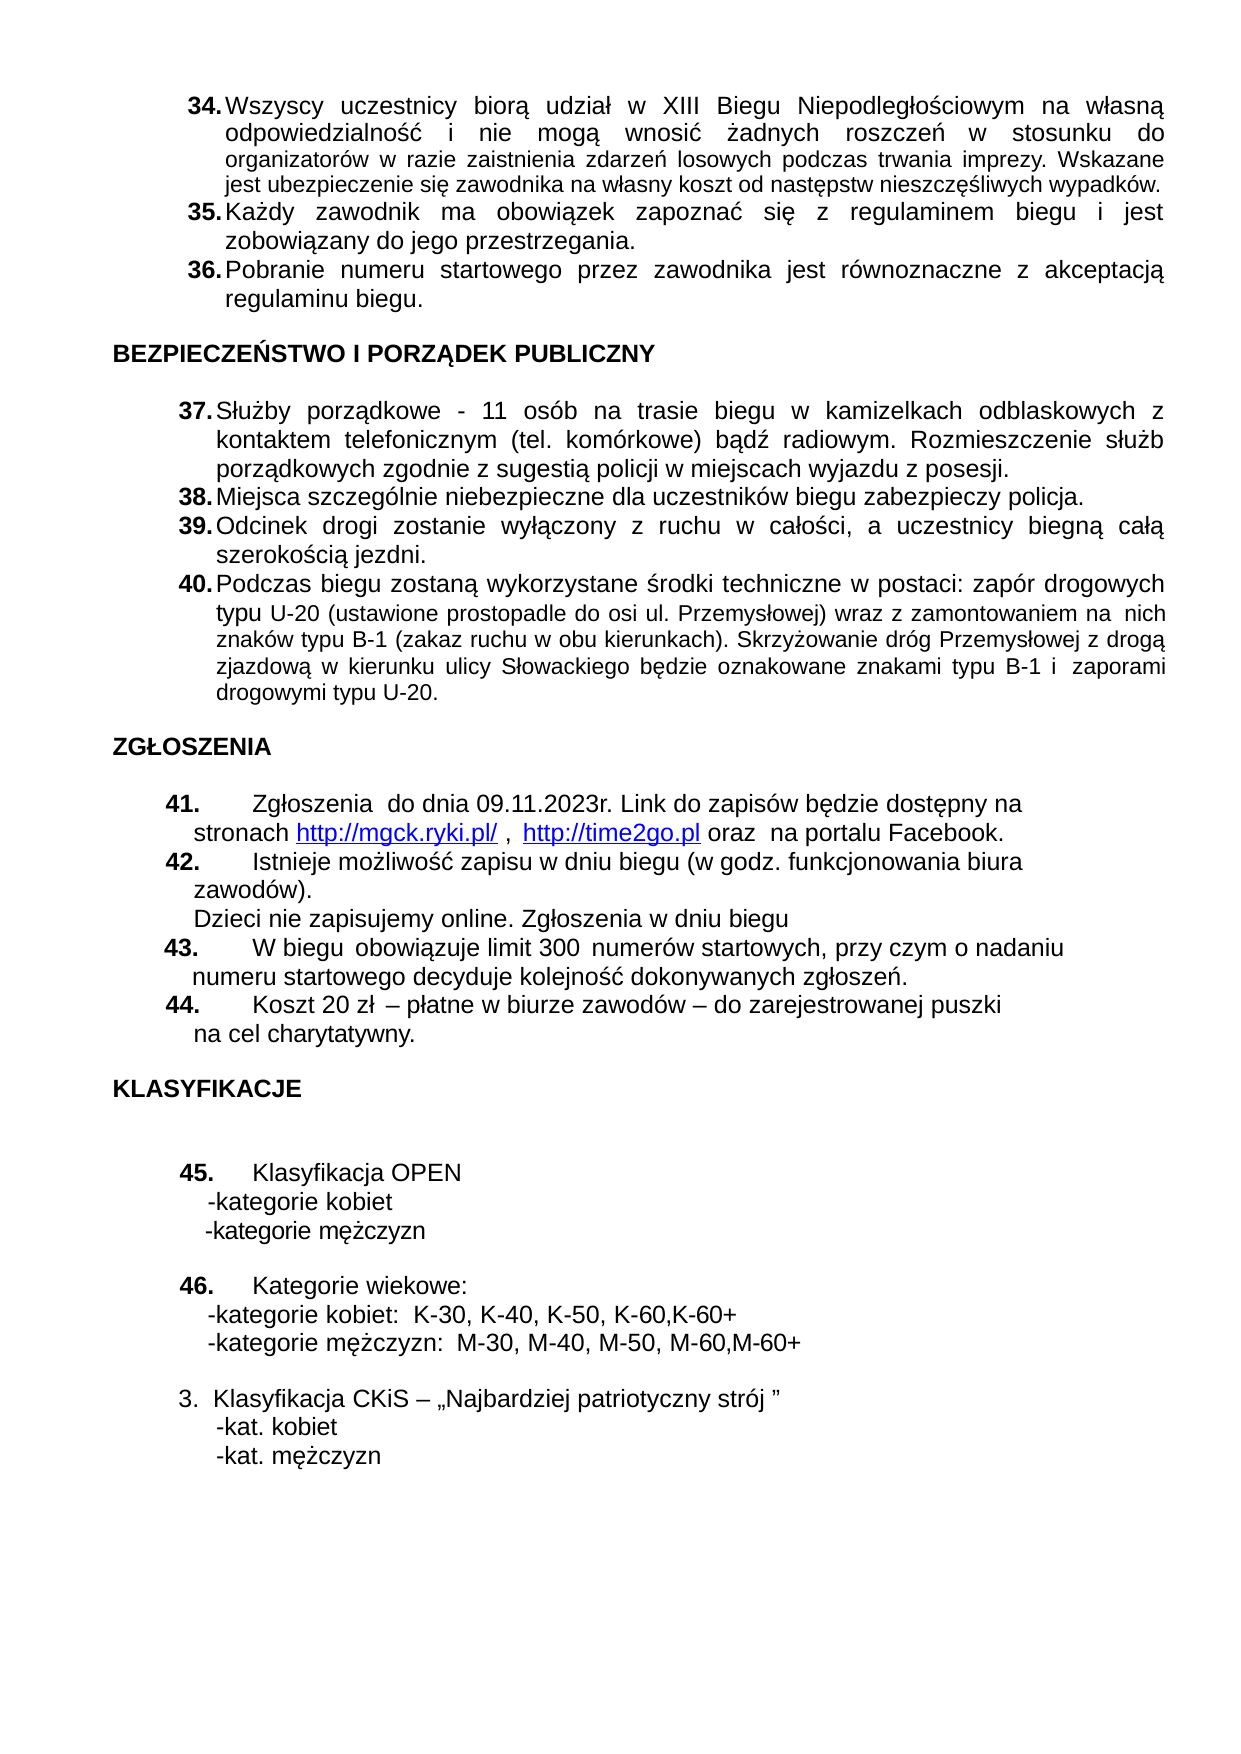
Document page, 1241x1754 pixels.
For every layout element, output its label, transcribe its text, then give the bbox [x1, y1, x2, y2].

subtitle ZGŁOSZENIA [112, 732, 1178, 760]
list Istnieje możliwość zapisu w dniu biegu (w godz. funkcjonowania biura zawodów). [165, 847, 1122, 904]
text Dzieci nie zapisujemy online. Zgłoszenia w dniu biegu [193, 904, 1178, 933]
list Pobranie numeru startowego przez zawodnika jest równoznaczne z akceptacją regulaminu biegu. [187, 255, 1165, 312]
list Klasyfikacja OPEN [179, 1158, 1178, 1187]
text -kategorie mężczyzn [102, 1216, 1178, 1244]
text -kategorie kobiet [207, 1187, 1178, 1216]
list Koszt 20 zł – płatne w biurze zawodów – do zarejestrowanej puszki na cel charytatywny. [165, 991, 1019, 1048]
text -kat. kobiet [216, 1412, 1178, 1441]
list W biegu obowiązuje limit 300 numerów startowych, przy czym o nadaniu numeru startowego decyduje kolejność dokonywanych zgłoszeń. [164, 933, 1101, 991]
text -kategorie mężczyzn: M-30, M-40, M-50, M-60,M-60+ [207, 1328, 1178, 1357]
list Podczas biegu zostaną wykorzystane środki techniczne w postaci: zapór drogowych typu U-20 (ustawione prostopadle do osi ul. Przemysłowej) wraz z zamontowaniem na nich znaków typu B-1 (zakaz ruchu w obu kierunkach). Skrzyżowanie dróg Przemysłowej z drogą zjazdową w kierunku ulicy Słowackiego będzie oznakowane znakami typu B-1 i zaporami drogowymi typu U-20. [178, 569, 1166, 705]
list Służby porządkowe - 11 osób na trasie biegu w kamizelkach odblaskowych z kontaktem telefonicznym (tel. komórkowe) bądź radiowym. Rozmieszczenie służb porządkowych zgodnie z sugestią policji w miejscach wyjazdu z posesji. [178, 396, 1165, 482]
list Kategorie wiekowe: [179, 1271, 1178, 1300]
list Każdy zawodnik ma obowiązek zapoznać się z regulaminem biegu i jest zobowiązany do jego przestrzegania. [187, 197, 1165, 255]
list Zgłoszenia do dnia 09.11.2023r. Link do zapisów będzie dostępny na stronach http://mgck.ryki.pl/ , http://time2go.pl oraz na portalu Facebook. [165, 789, 1122, 847]
text -kategorie kobiet: K-30, K-40, K-50, K-60,K-60+ [207, 1300, 1178, 1328]
subtitle BEZPIECZEŃSTWO I PORZĄDEK PUBLICZNY [112, 339, 1178, 367]
list 3. Klasyfikacja CKiS – „Najbardziej patriotyczny strój ” [102, 1384, 1178, 1412]
list Odcinek drogi zostanie wyłączony z ruchu w całości, a uczestnicy biegną całą szerokością jezdni. [178, 511, 1165, 569]
list Wszyscy uczestnicy biorą udział w XIII Biegu Niepodległościowym na własną odpowiedzialność i nie mogą wnosić żadnych roszczeń w stosunku do organizatorów w razie zaistnienia zdarzeń losowych podczas trwania imprezy. Wskazane jest ubezpieczenie się zawodnika na własny koszt od następstw nieszczęśliwych wypadków. [187, 91, 1166, 197]
subtitle KLASYFIKACJE [112, 1074, 1178, 1103]
text -kat. mężczyzn [216, 1441, 1178, 1470]
list Miejsca szczególnie niebezpieczne dla uczestników biegu zabezpieczy policja. [178, 482, 1178, 511]
